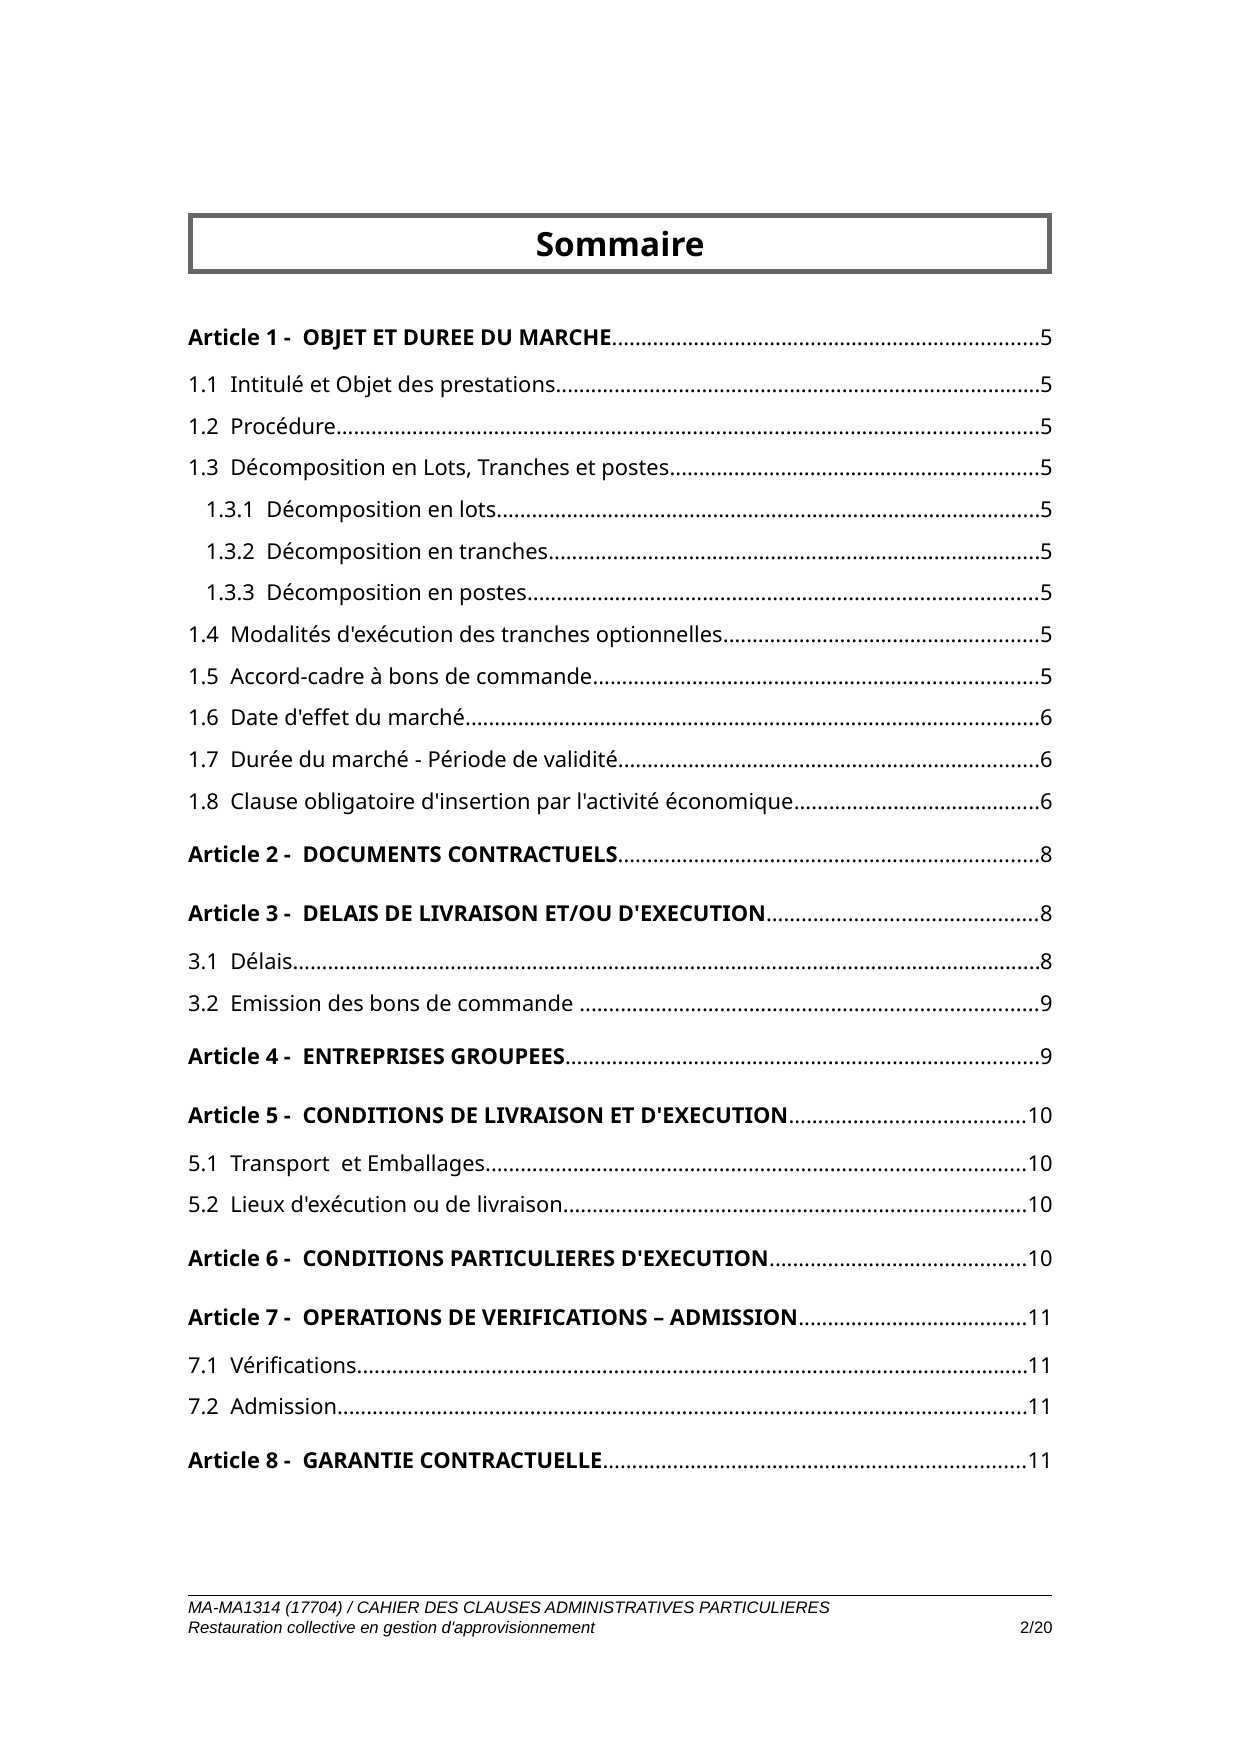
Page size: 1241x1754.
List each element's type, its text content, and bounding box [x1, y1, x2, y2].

subtitle Sommaire [193, 218, 1047, 269]
text 1.4 Modalités d'exécution des tranches optionnelles 5 [188, 619, 1052, 649]
text Article 3 - DELAIS DE LIVRAISON ET/OU D'EXECUTION 8 [188, 898, 1052, 928]
text 7.1 Vérifications 11 [188, 1350, 1052, 1379]
text 1.1 Intitulé et Objet des prestations 5 [188, 369, 1052, 399]
text 5.2 Lieux d'exécution ou de livraison 10 [188, 1189, 1052, 1219]
text 1.8 Clause obligatoire d'insertion par l'activité économique 6 [188, 786, 1052, 816]
text 5.1 Transport et Emballages 10 [188, 1148, 1052, 1178]
text Article 6 - CONDITIONS PARTICULIERES D'EXECUTION 10 [188, 1243, 1052, 1273]
text Article 5 - CONDITIONS DE LIVRAISON ET D'EXECUTION 10 [188, 1100, 1052, 1130]
text Article 2 - DOCUMENTS CONTRACTUELS 8 [188, 839, 1052, 869]
text 1.5 Accord-cadre à bons de commande 5 [188, 661, 1052, 691]
text 3.2 Emission des bons de commande 9 [188, 988, 1052, 1017]
text 7.2 Admission 11 [188, 1391, 1052, 1421]
text 1.2 Procédure 5 [188, 411, 1052, 441]
text Article 1 - OBJET ET DUREE DU MARCHE 5 [188, 322, 1052, 351]
text Article 7 - OPERATIONS DE VERIFICATIONS – ADMISSION 11 [188, 1302, 1052, 1332]
text 1.3.2 Décomposition en tranches 5 [206, 536, 1052, 566]
text Article 4 - ENTREPRISES GROUPEES 9 [188, 1041, 1052, 1071]
text 1.6 Date d'effet du marché 6 [188, 702, 1052, 732]
text 1.3 Décomposition en Lots, Tranches et postes 5 [188, 452, 1052, 482]
text 1.3.3 Décomposition en postes 5 [206, 577, 1052, 607]
text 1.7 Durée du marché - Période de validité 6 [188, 744, 1052, 774]
text 3.1 Délais 8 [188, 946, 1052, 976]
text 1.3.1 Décomposition en lots 5 [206, 494, 1052, 524]
text Article 8 - GARANTIE CONTRACTUELLE 11 [188, 1445, 1052, 1474]
